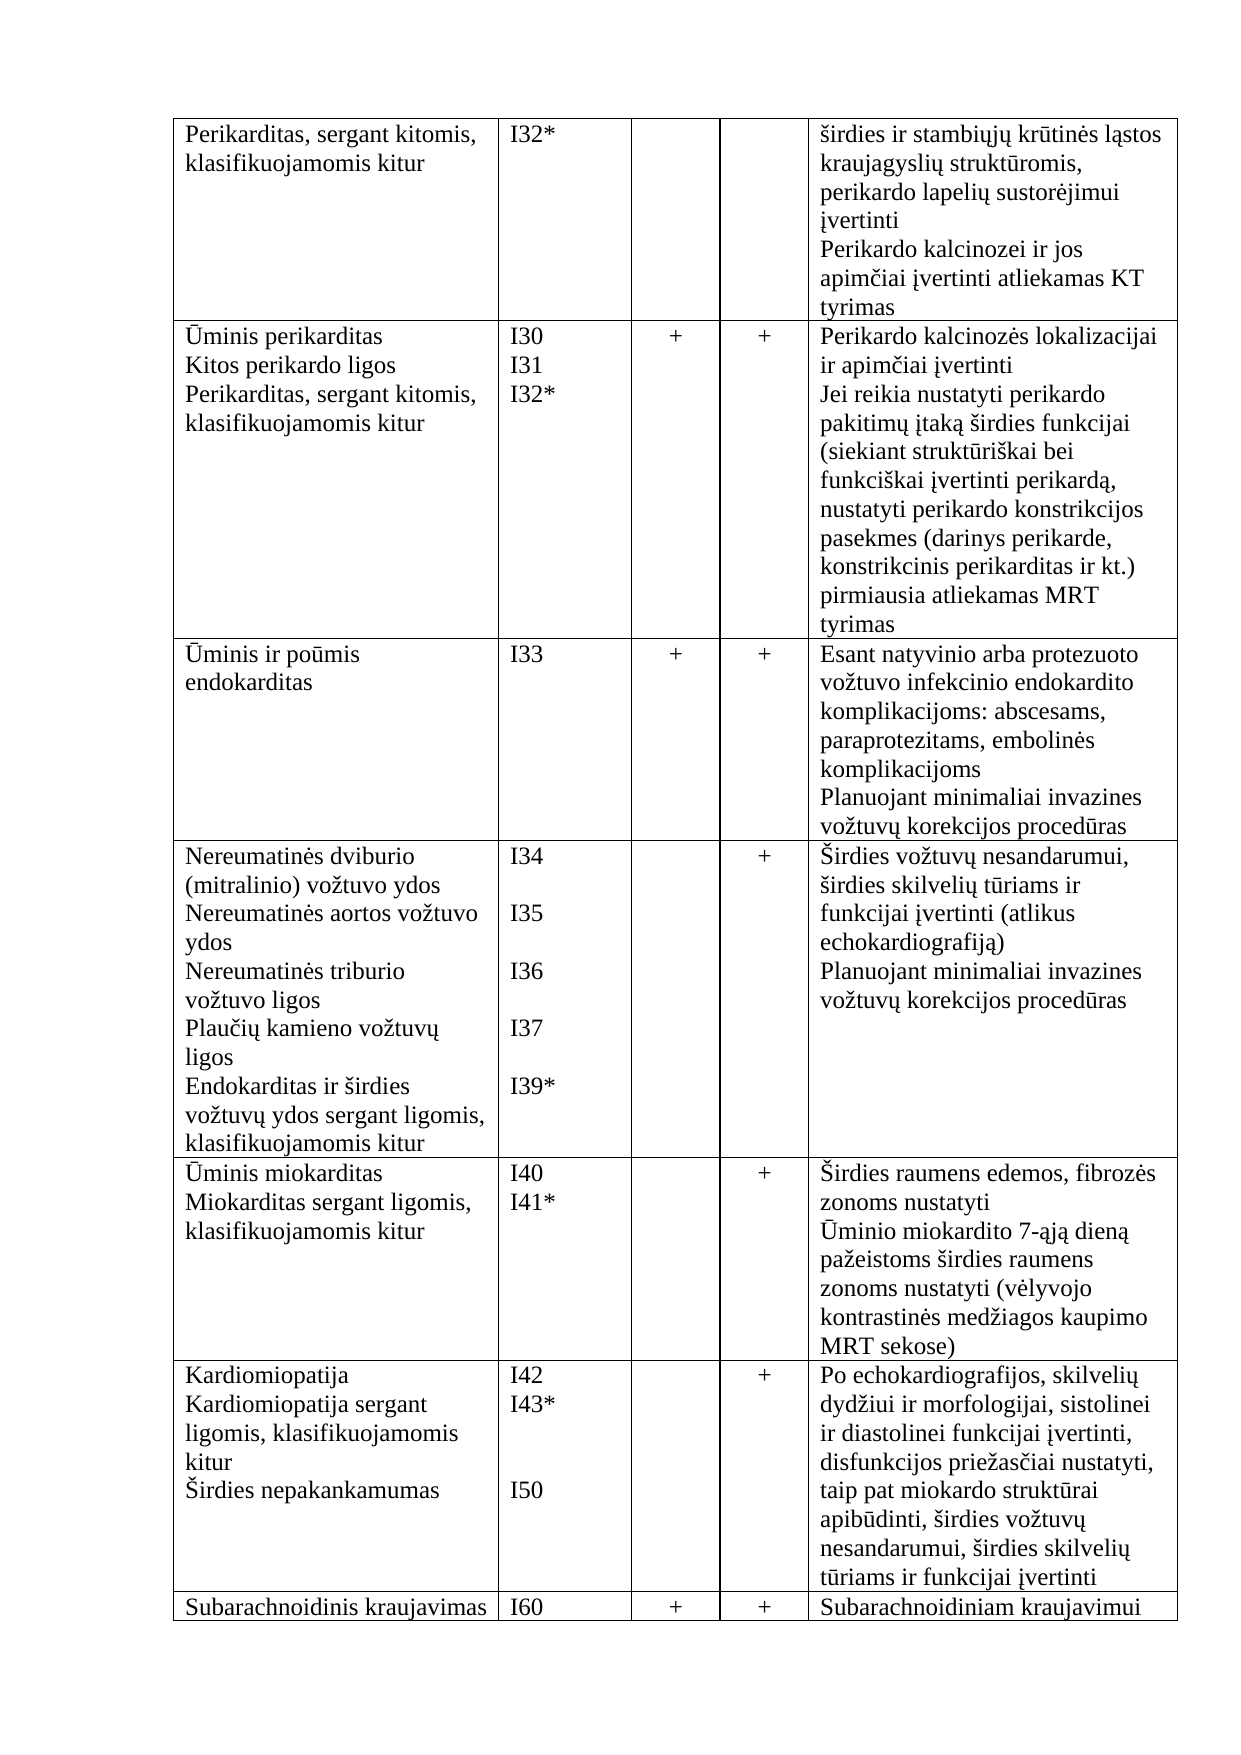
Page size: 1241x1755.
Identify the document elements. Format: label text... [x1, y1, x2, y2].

table_cell + [721, 321, 808, 638]
table_cell + [632, 321, 719, 638]
table_cell I30 I31 I32* [499, 321, 631, 638]
table_cell I32* [499, 119, 631, 320]
table_cell I34 I35 I36 I37 I39* [499, 841, 631, 1157]
table_cell Perikardo kalcinozės lokalizacijai ir apimčiai įvertinti Jei reikia nustatyti perikardo pakitimų įtaką širdies funkcijai (siekiant struktūriškai bei funkciškai įvertinti perikardą, nustatyti perikardo konstrikcijos pasekmes (darinys perikarde, konstrikcinis perikarditas ir kt.) pirmiausia atliekamas MRT tyrimas [809, 321, 1177, 638]
table_cell Esant natyvinio arba protezuoto vožtuvo infekcinio endokardito komplikacijoms: abscesams, paraprotezitams, embolinės komplikacijoms Planuojant minimaliai invazines vožtuvų korekcijos procedūras [809, 639, 1177, 840]
table_cell Ūminis ir poūmis endokarditas [174, 639, 498, 840]
table_cell širdies ir stambiųjų krūtinės ląstos kraujagyslių struktūromis, perikardo lapelių sustorėjimui įvertinti Perikardo kalcinozei ir jos apimčiai įvertinti atliekamas KT tyrimas [809, 119, 1177, 320]
table_cell Subarachnoidiniam kraujavimui [809, 1592, 1177, 1620]
table_cell + [721, 1592, 808, 1620]
table_cell I33 [499, 639, 631, 840]
table_cell + [721, 1158, 808, 1359]
table_cell I60 [499, 1592, 631, 1620]
table_cell + [632, 639, 719, 840]
table_cell Po echokardiografijos, skilvelių dydžiui ir morfologijai, sistolinei ir diastolinei funkcijai įvertinti, disfunkcijos priežasčiai nustatyti, taip pat miokardo struktūrai apibūdinti, širdies vožtuvų nesandarumui, širdies skilvelių tūriams ir funkcijai įvertinti [809, 1361, 1177, 1591]
table_cell Širdies vožtuvų nesandarumui, širdies skilvelių tūriams ir funkcijai įvertinti (atlikus echokardiografiją) Planuojant minimaliai invazines vožtuvų korekcijos procedūras [809, 841, 1177, 1157]
table_cell + [721, 1361, 808, 1591]
table_cell + [721, 639, 808, 840]
table_cell I40 I41* [499, 1158, 631, 1359]
table_cell I42 I43* I50 [499, 1361, 631, 1591]
table_cell [632, 841, 719, 1157]
table_cell Ūminis miokarditas Miokarditas sergant ligomis, klasifikuojamomis kitur [174, 1158, 498, 1359]
table_cell [632, 119, 719, 320]
table_cell Perikarditas, sergant kitomis, klasifikuojamomis kitur [174, 119, 498, 320]
table_cell Nereumatinės dviburio (mitralinio) vožtuvo ydos Nereumatinės aortos vožtuvo ydos Nereumatinės triburio vožtuvo ligos Plaučių kamieno vožtuvų ligos Endokarditas ir širdies vožtuvų ydos sergant ligomis, klasifikuojamomis kitur [174, 841, 498, 1157]
table_cell Kardiomiopatija Kardiomiopatija sergant ligomis, klasifikuojamomis kitur Širdies nepakankamumas [174, 1361, 498, 1591]
table_cell Subarachnoidinis kraujavimas [174, 1592, 498, 1620]
table_cell [721, 119, 808, 320]
table_cell + [632, 1592, 719, 1620]
table_cell Ūminis perikarditas Kitos perikardo ligos Perikarditas, sergant kitomis, klasifikuojamomis kitur [174, 321, 498, 638]
table_cell [632, 1158, 719, 1359]
table_cell + [721, 841, 808, 1157]
table_cell [632, 1361, 719, 1591]
table_cell Širdies raumens edemos, fibrozės zonoms nustatyti Ūminio miokardito 7-ąją dieną pažeistoms širdies raumens zonoms nustatyti (vėlyvojo kontrastinės medžiagos kaupimo MRT sekose) [809, 1158, 1177, 1359]
